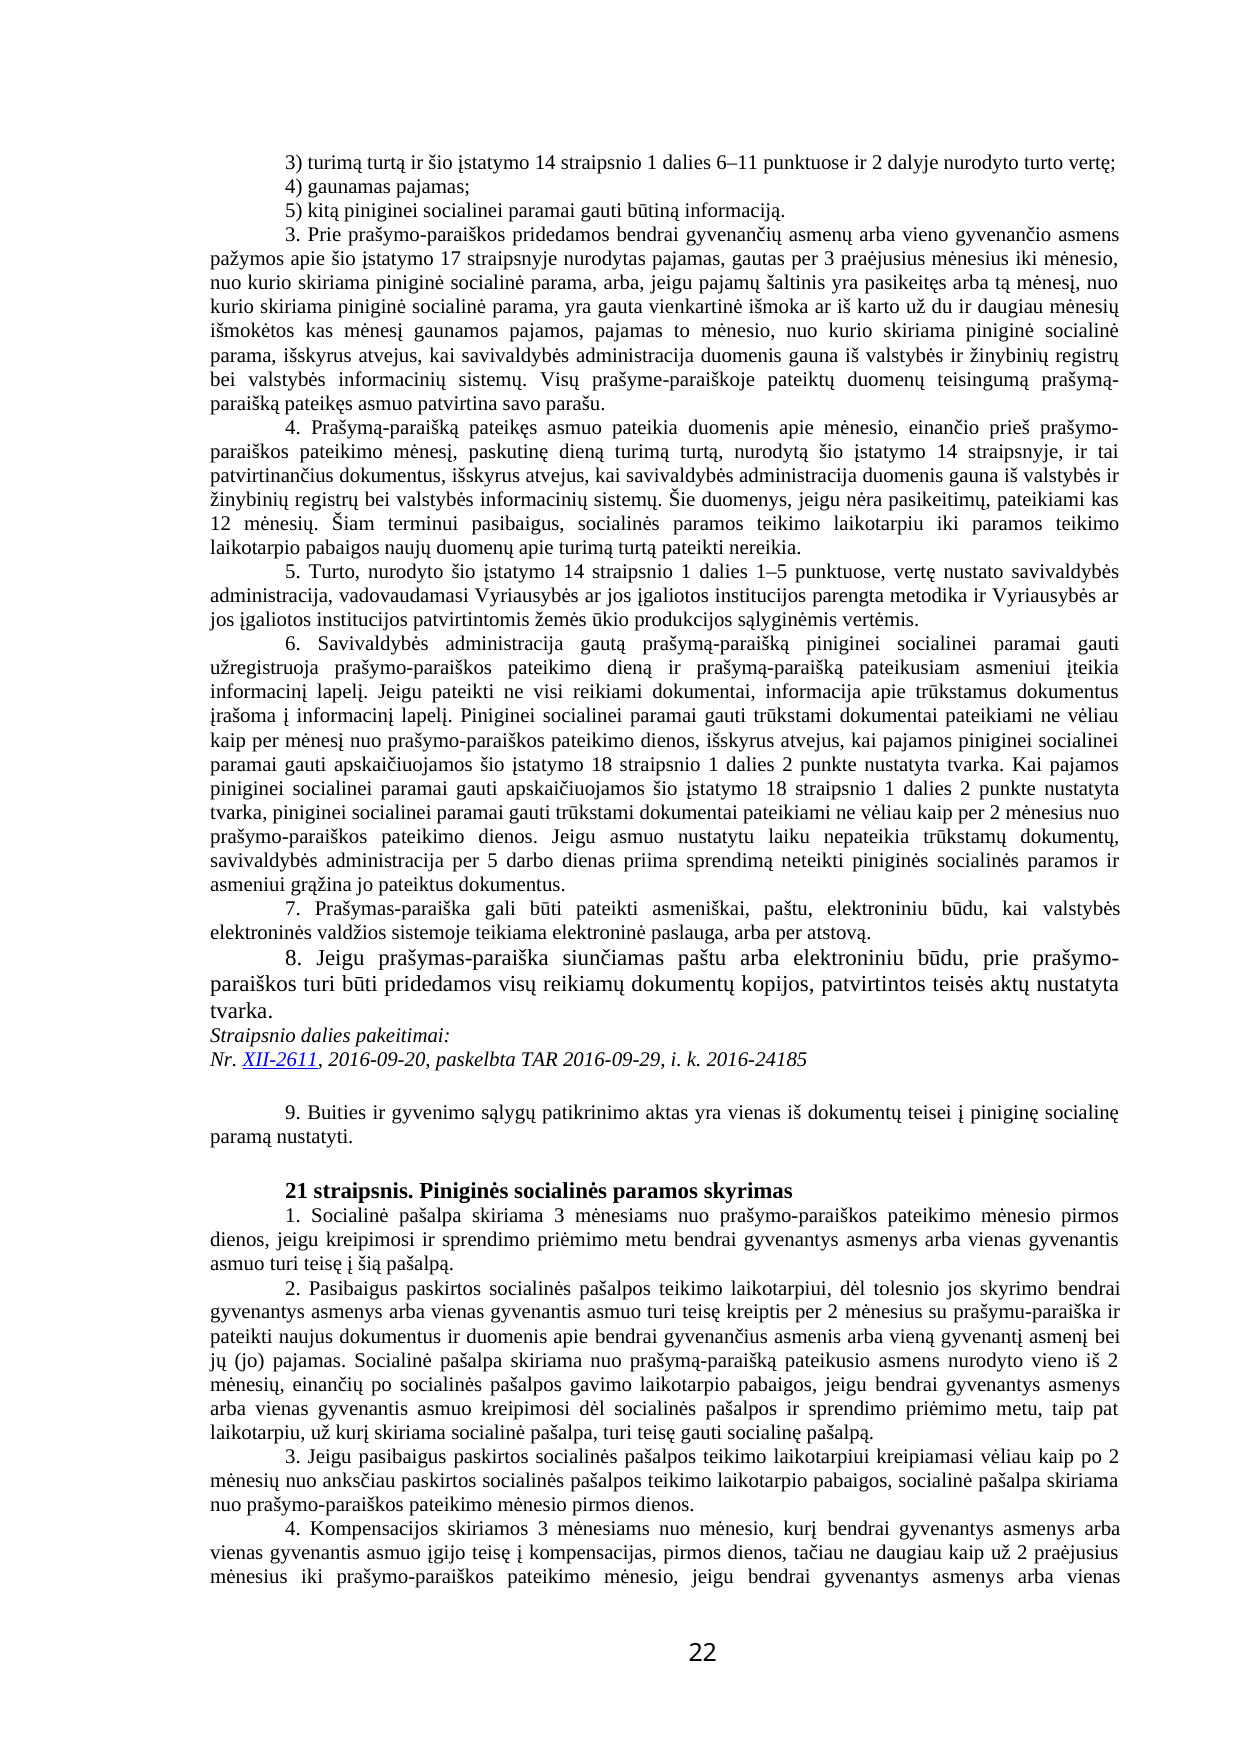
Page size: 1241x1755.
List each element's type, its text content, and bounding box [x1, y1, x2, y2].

text Nr. XII-2611, 2016-09-20, paskelbta TAR 2016-09-29, i. k. 2016-24185 [210, 1047, 1120, 1071]
text 3. Jeigu pasibaigus paskirtos socialinės pašalpos teikimo laikotarpiui kreipiamasi vėliau kaip po 2 mėnesių nuo anksčiau paskirtos socialinės pašalpos teikimo laikotarpio pabaigos, socialinė pašalpa skiriama nuo prašymo-paraiškos pateikimo mėnesio pirmos dienos. [210, 1444, 1120, 1516]
text 2. Pasibaigus paskirtos socialinės pašalpos teikimo laikotarpiui, dėl tolesnio jos skyrimo bendrai gyvenantys asmenys arba vienas gyvenantis asmuo turi teisę kreiptis per 2 mėnesius su prašymu-paraiška ir pateikti naujus dokumentus ir duomenis apie bendrai gyvenančius asmenis arba vieną gyvenantį asmenį bei jų (jo) pajamas. Socialinė pašalpa skiriama nuo prašymą-paraišką pateikusio asmens nurodyto vieno iš 2 mėnesių, einančių po socialinės pašalpos gavimo laikotarpio pabaigos, jeigu bendrai gyvenantys asmenys arba vienas gyvenantis asmuo kreipimosi dėl socialinės pašalpos ir sprendimo priėmimo metu, taip pat laikotarpiu, už kurį skiriama socialinė pašalpa, turi teisę gauti socialinę pašalpą. [210, 1275, 1120, 1444]
text 9. Buities ir gyvenimo sąlygų patikrinimo aktas yra vienas iš dokumentų teisei į piniginę socialinę paramą nustatyti. [210, 1100, 1120, 1148]
text 4) gaunamas pajamas; [210, 174, 1120, 198]
text Straipsnio dalies pakeitimai: [210, 1023, 1120, 1047]
text 5. Turto, nurodyto šio įstatymo 14 straipsnio 1 dalies 1–5 punktuose, vertę nustato savivaldybės administracija, vadovaudamasi Vyriausybės ar jos įgaliotos institucijos parengta metodika ir Vyriausybės ar jos įgaliotos institucijos patvirtintomis žemės ūkio produkcijos sąlyginėmis vertėmis. [210, 559, 1120, 631]
text 3) turimą turtą ir šio įstatymo 14 straipsnio 1 dalies 6–11 punktuose ir 2 dalyje nurodyto turto vertę; [210, 150, 1120, 174]
text 4. Prašymą-paraišką pateikęs asmuo pateikia duomenis apie mėnesio, einančio prieš prašymo-paraiškos pateikimo mėnesį, paskutinę dieną turimą turtą, nurodytą šio įstatymo 14 straipsnyje, ir tai patvirtinančius dokumentus, išskyrus atvejus, kai savivaldybės administracija duomenis gauna iš valstybės ir žinybinių registrų bei valstybės informacinių sistemų. Šie duomenys, jeigu nėra pasikeitimų, pateikiami kas 12 mėnesių. Šiam terminui pasibaigus, socialinės paramos teikimo laikotarpiu iki paramos teikimo laikotarpio pabaigos naujų duomenų apie turimą turtą pateikti nereikia. [210, 415, 1120, 559]
text 4. Kompensacijos skiriamos 3 mėnesiams nuo mėnesio, kurį bendrai gyvenantys asmenys arba vienas gyvenantis asmuo įgijo teisę į kompensacijas, pirmos dienos, tačiau ne daugiau kaip už 2 praėjusius mėnesius iki prašymo-paraiškos pateikimo mėnesio, jeigu bendrai gyvenantys asmenys arba vienas [210, 1516, 1120, 1588]
text 3. Prie prašymo-paraiškos pridedamos bendrai gyvenančių asmenų arba vieno gyvenančio asmens pažymos apie šio įstatymo 17 straipsnyje nurodytas pajamas, gautas per 3 praėjusius mėnesius iki mėnesio, nuo kurio skiriama piniginė socialinė parama, arba, jeigu pajamų šaltinis yra pasikeitęs arba tą mėnesį, nuo kurio skiriama piniginė socialinė parama, yra gauta vienkartinė išmoka ar iš karto už du ir daugiau mėnesių išmokėtos kas mėnesį gaunamos pajamos, pajamas to mėnesio, nuo kurio skiriama piniginė socialinė parama, išskyrus atvejus, kai savivaldybės administracija duomenis gauna iš valstybės ir žinybinių registrų bei valstybės informacinių sistemų. Visų prašyme-paraiškoje pateiktų duomenų teisingumą prašymą-paraišką pateikęs asmuo patvirtina savo parašu. [210, 222, 1120, 415]
text 21 straipsnis. Piniginės socialinės paramos skyrimas [210, 1177, 1120, 1203]
text 5) kitą piniginei socialinei paramai gauti būtiną informaciją. [210, 198, 1120, 222]
text 1. Socialinė pašalpa skiriama 3 mėnesiams nuo prašymo-paraiškos pateikimo mėnesio pirmos dienos, jeigu kreipimosi ir sprendimo priėmimo metu bendrai gyvenantys asmenys arba vienas gyvenantis asmuo turi teisę į šią pašalpą. [210, 1203, 1120, 1275]
text 8. Jeigu prašymas-paraiška siunčiamas paštu arba elektroniniu būdu, prie prašymo-paraiškos turi būti pridedamos visų reikiamų dokumentų kopijos, patvirtintos teisės aktų nustatyta tvarka. [210, 944, 1120, 1023]
text 6. Savivaldybės administracija gautą prašymą-paraišką piniginei socialinei paramai gauti užregistruoja prašymo-paraiškos pateikimo dieną ir prašymą-paraišką pateikusiam asmeniui įteikia informacinį lapelį. Jeigu pateikti ne visi reikiami dokumentai, informacija apie trūkstamus dokumentus įrašoma į informacinį lapelį. Piniginei socialinei paramai gauti trūkstami dokumentai pateikiami ne vėliau kaip per mėnesį nuo prašymo-paraiškos pateikimo dienos, išskyrus atvejus, kai pajamos piniginei socialinei paramai gauti apskaičiuojamos šio įstatymo 18 straipsnio 1 dalies 2 punkte nustatyta tvarka. Kai pajamos piniginei socialinei paramai gauti apskaičiuojamos šio įstatymo 18 straipsnio 1 dalies 2 punkte nustatyta tvarka, piniginei socialinei paramai gauti trūkstami dokumentai pateikiami ne vėliau kaip per 2 mėnesius nuo prašymo-paraiškos pateikimo dienos. Jeigu asmuo nustatytu laiku nepateikia trūkstamų dokumentų, savivaldybės administracija per 5 darbo dienas priima sprendimą neteikti piniginės socialinės paramos ir asmeniui grąžina jo pateiktus dokumentus. [210, 631, 1120, 896]
text 7. Prašymas-paraiška gali būti pateikti asmeniškai, paštu, elektroniniu būdu, kai valstybės elektroninės valdžios sistemoje teikiama elektroninė paslauga, arba per atstovą. [210, 896, 1120, 944]
